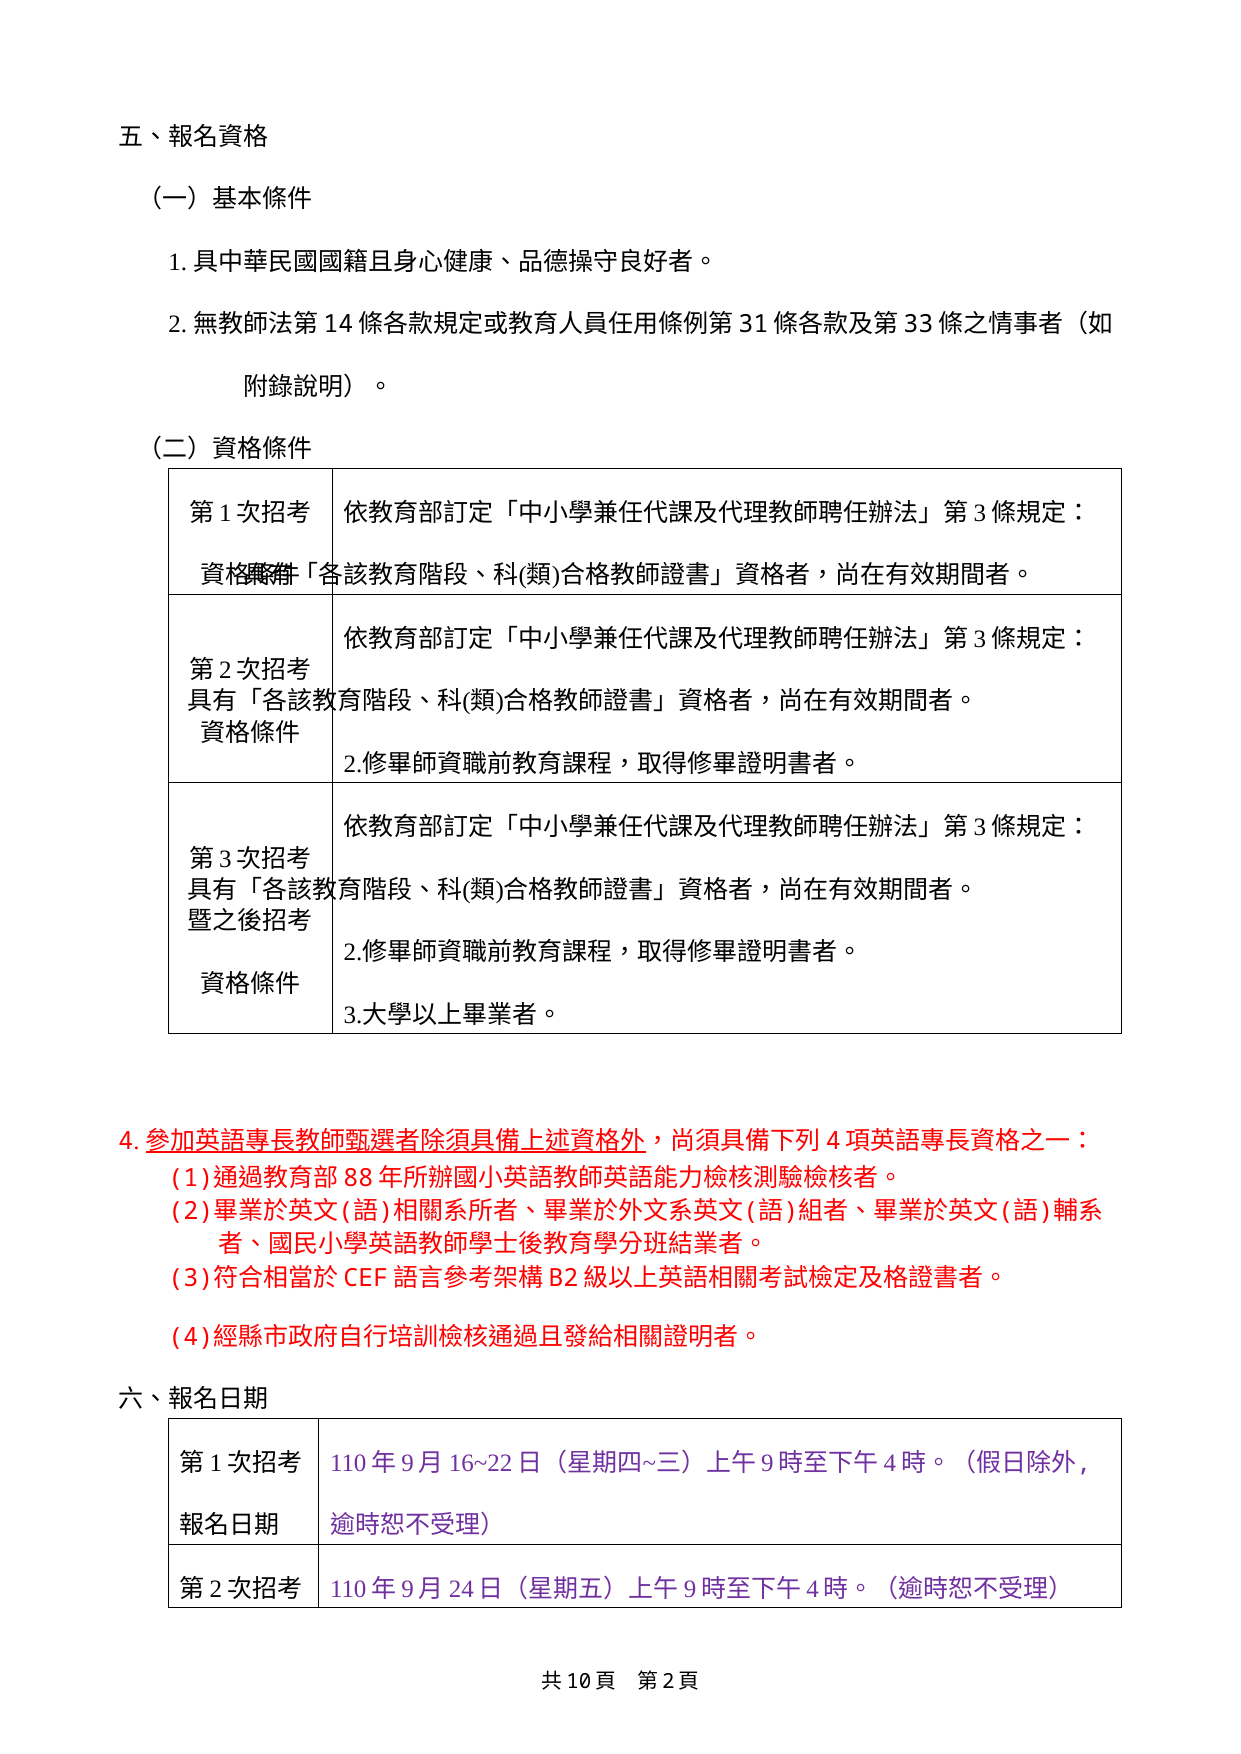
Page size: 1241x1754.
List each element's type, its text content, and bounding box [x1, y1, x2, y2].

text 2. 無教師法第14條各款規定或教育人員任用條例第31條各款及第33條之情事者（如附錄說明）。 [118, 280, 1122, 405]
table_header 依教育部訂定「中小學兼任代課及代理教師聘任辦法」第3條規定： 具有「各該教育階段、科(類)合格教師證書」資格者，尚在有效期間者。 [333, 469, 1121, 594]
text （一）基本條件 [118, 155, 1122, 218]
table_cell 依教育部訂定「中小學兼任代課及代理教師聘任辦法」第3條規定： 1.具有「各該教育階段、科(類)合格教師證書」資格者，尚在有效期間者。 2.修畢師資職前教育課程，取得修畢證明書者。 3.大學以上畢業者。 [333, 783, 1121, 1033]
text (1)通過教育部88年所辦國小英語教師英語能力檢核測驗檢核者。 [168, 1159, 1122, 1193]
table_cell 第2次招考資格條件 [169, 595, 332, 782]
table_header 第1次招考資格條件 [169, 469, 332, 594]
table_cell 依教育部訂定「中小學兼任代課及代理教師聘任辦法」第3條規定： 1.具有「各該教育階段、科(類)合格教師證書」資格者，尚在有效期間者。 2.修畢師資職前教育課程，取得修畢證明書者。 [333, 595, 1121, 782]
text 六、報名日期 [118, 1355, 1122, 1418]
text 1. 具中華民國國籍且身心健康、品德操守良好者。 [118, 218, 1122, 280]
text 4. 參加英語專長教師甄選者除須具備上述資格外，尚須具備下列4項英語專長資格之一： [118, 1097, 1122, 1159]
text (3)符合相當於CEF語言參考架構B2級以上英語相關考試檢定及格證書者。 [168, 1259, 1122, 1293]
text 五、報名資格 [118, 93, 1122, 155]
table_cell 第2次招考 [169, 1545, 318, 1607]
table_cell 110年9月24日（星期五）上午9時至下午4時。（逾時恕不受理） [319, 1545, 1121, 1607]
text （二）資格條件 [118, 405, 1122, 468]
table_header 第1次招考報名日期 [169, 1419, 318, 1544]
table_header 110年9月16~22日（星期四~三）上午9時至下午4時。（假日除外,逾時恕不受理） [319, 1419, 1121, 1544]
table_cell 第3次招考暨之後招考資格條件 [169, 783, 332, 1033]
text (4)經縣市政府自行培訓檢核通過且發給相關證明者。 [168, 1293, 1122, 1355]
text (2)畢業於英文(語)相關系所者、畢業於外文系英文(語)組者、畢業於英文(語)輔系者、國民小學英語教師學士後教育學分班結業者。 [168, 1193, 1122, 1259]
